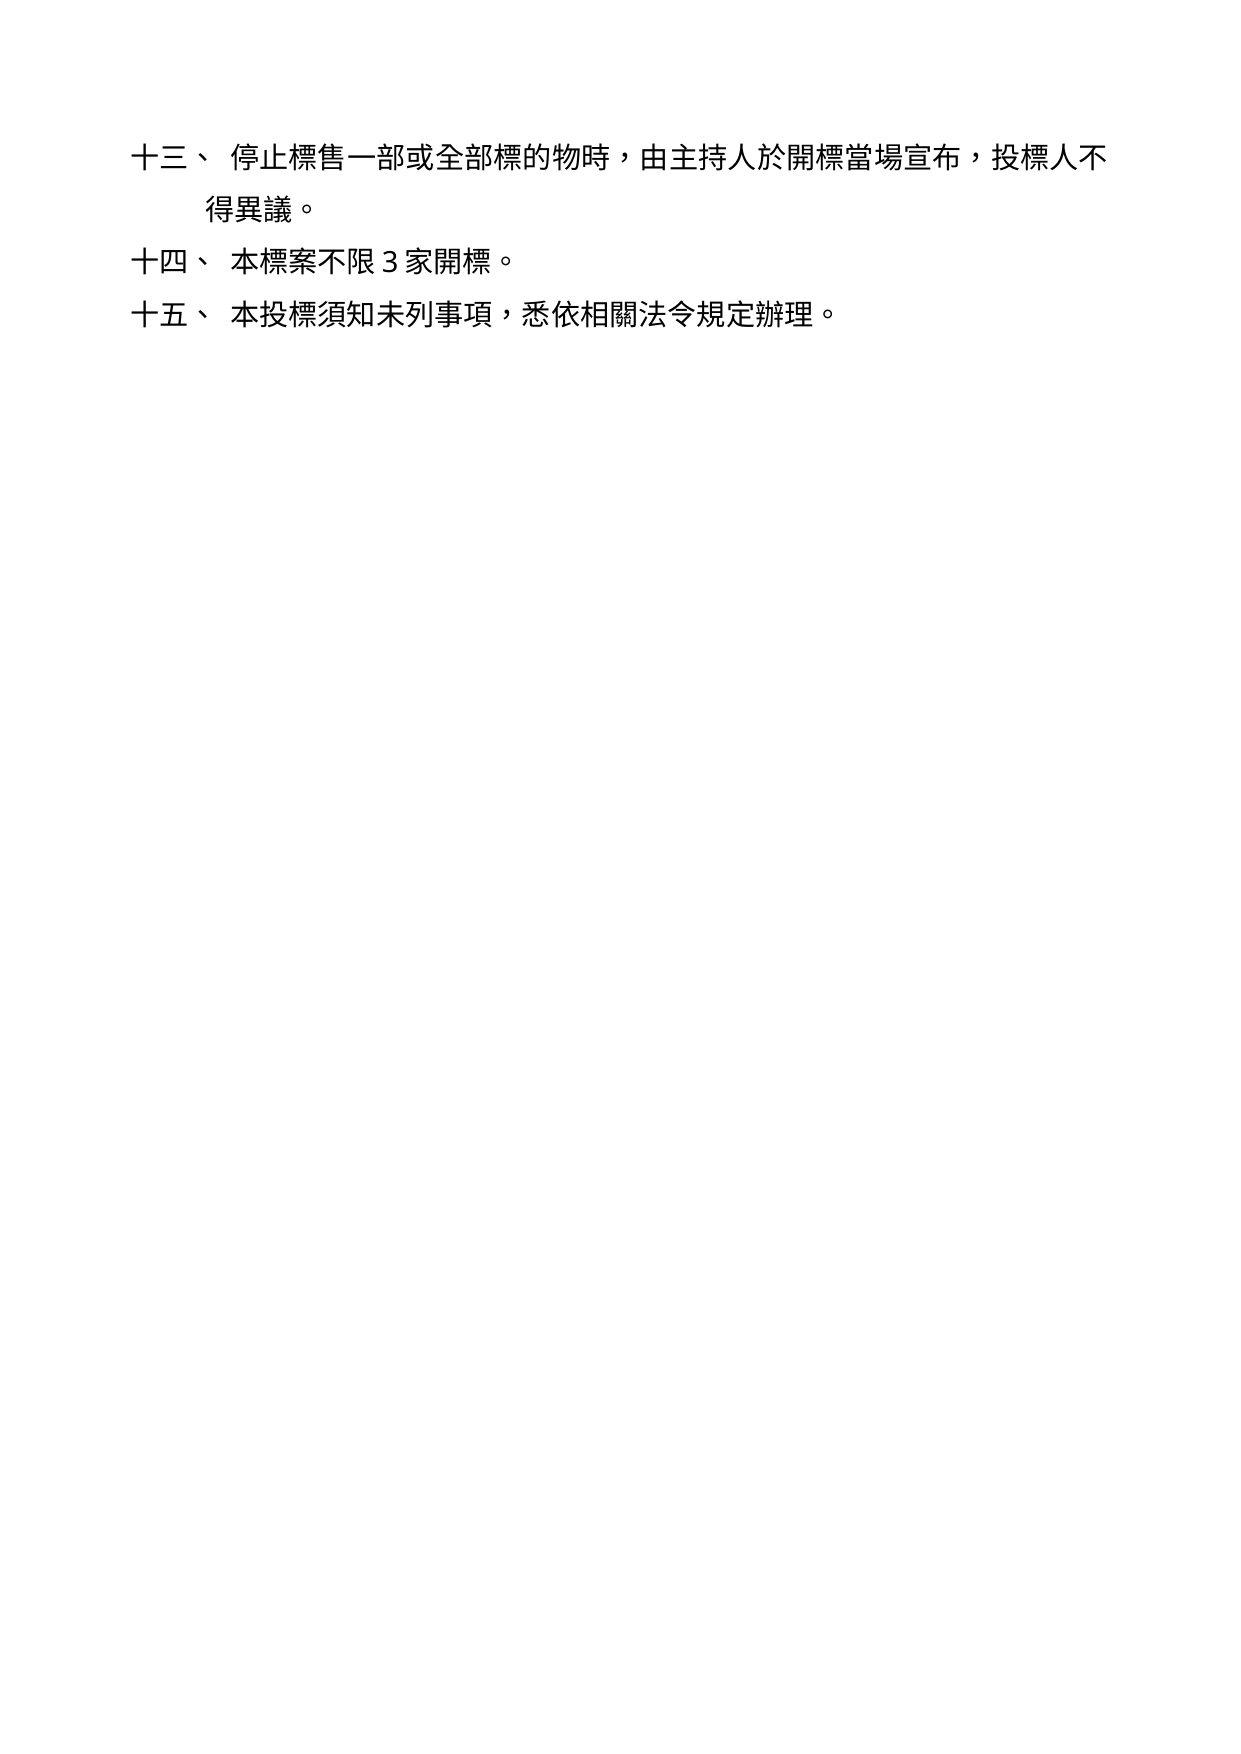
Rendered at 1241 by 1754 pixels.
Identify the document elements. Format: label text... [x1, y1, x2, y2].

list 本標案不限3家開標。 [130, 231, 1110, 283]
list 停止標售一部或全部標的物時，由主持人於開標當場宣布，投標人不得異議。 [130, 127, 1110, 231]
list 本投標須知未列事項，悉依相關法令規定辦理。 [130, 283, 1110, 335]
